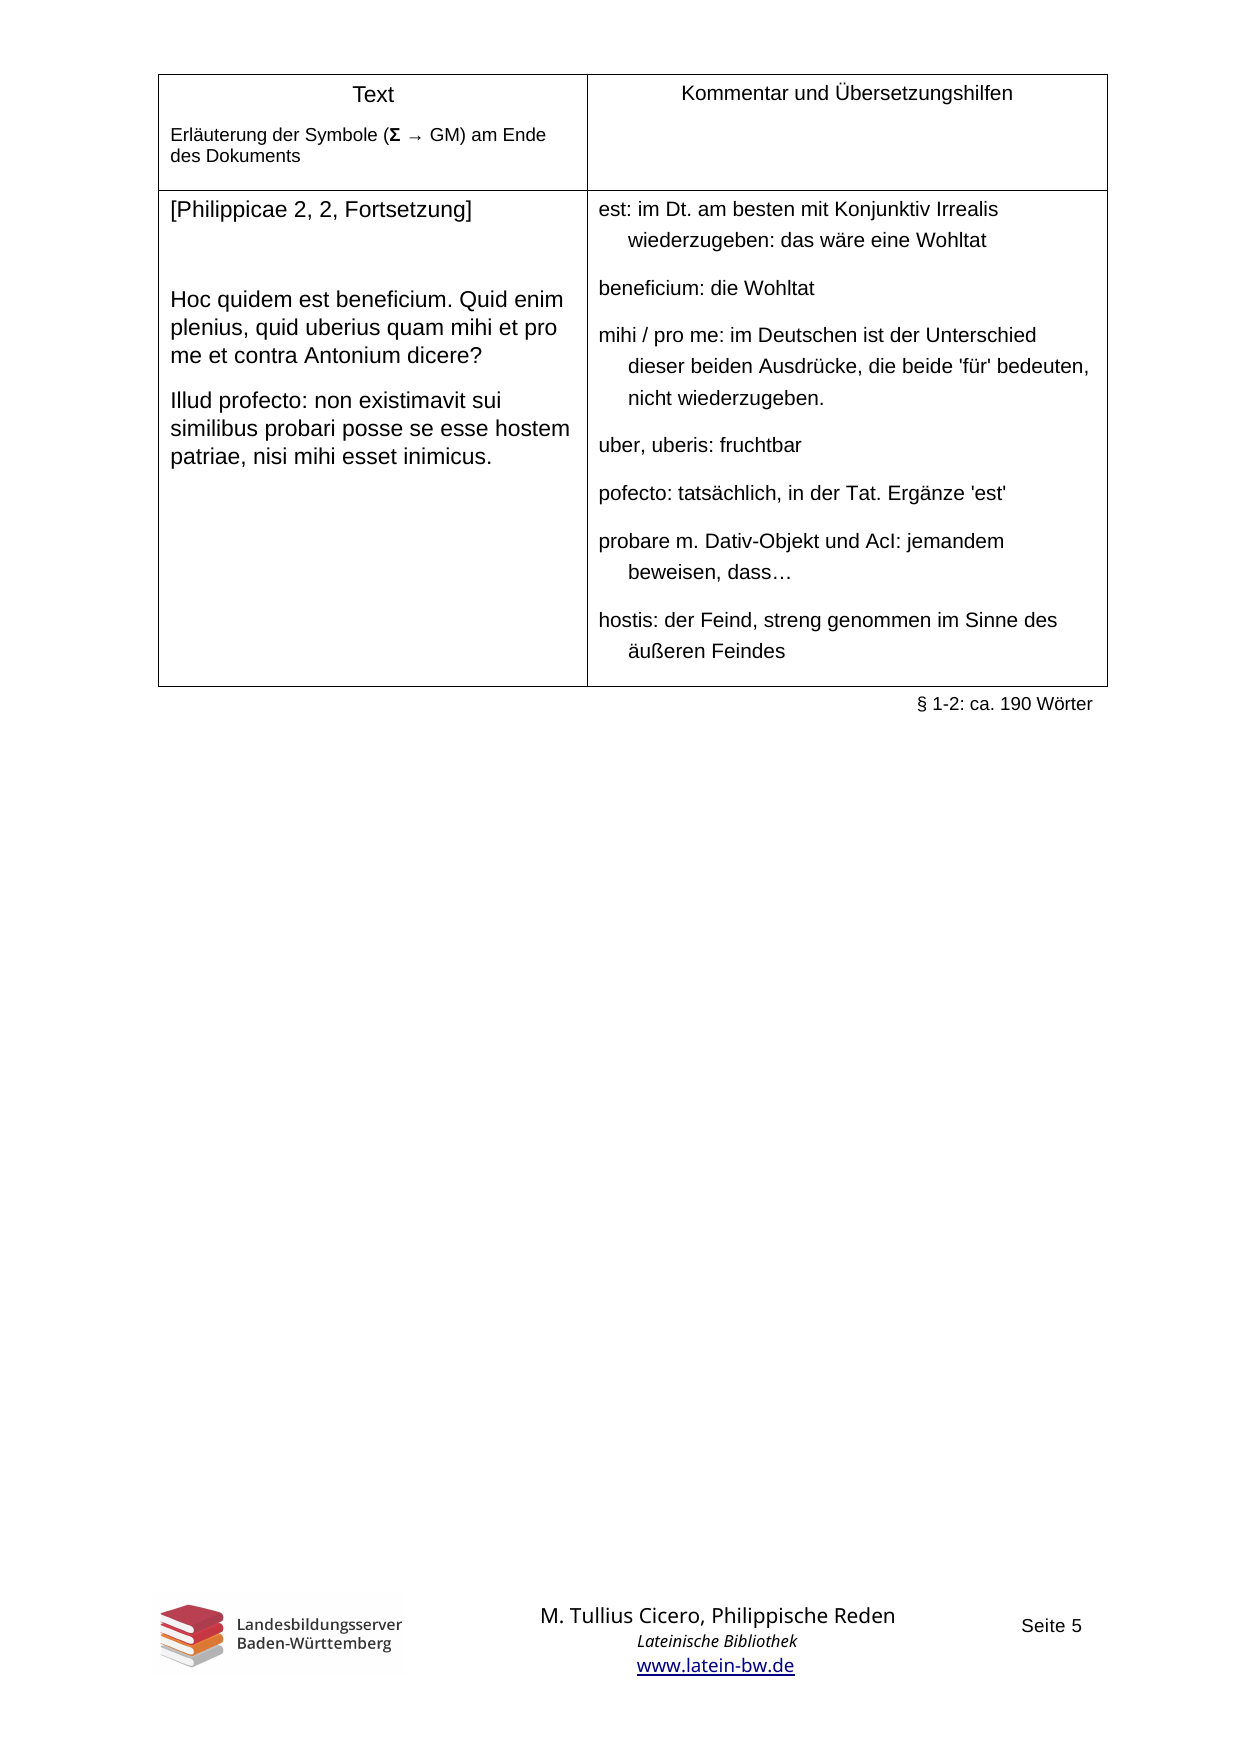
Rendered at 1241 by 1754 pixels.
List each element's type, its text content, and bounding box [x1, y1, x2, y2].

table_cell est: im Dt. am besten mit Konjunktiv Irrealis wiederzugeben: das wäre eine Wohltat beneficium: die Wohltat mihi / pro me: im Deutschen ist der Unterschied dieser beiden Ausdrücke, die beide 'für' bedeuten, nicht wiederzugeben. uber, uberis: fruchtbar pofecto: tatsächlich, in der Tat. Ergänze 'est' probare m. Dativ-Objekt und AcI: jemandem beweisen, dass… hostis: der Feind, streng genommen im Sinne des äußeren Feindes [588, 191, 1107, 686]
table_header Text Erläuterung der Symbole (Ʃ → GM) am Ende des Dokuments [159, 75, 587, 189]
table_cell [Philippicae 2, 2, Fortsetzung] Hoc quidem est beneficium. Quid enim plenius, quid uberius quam mihi et pro me et contra Antonium dicere? Illud profecto: non existimavit sui similibus probari posse se esse hostem patriae, nisi mihi esset inimicus. [159, 191, 587, 686]
picture [150, 1593, 406, 1675]
table_header Kommentar und Übersetzungshilfen [588, 75, 1107, 189]
text § 1-2: ca. 190 Wörter [148, 693, 1093, 714]
